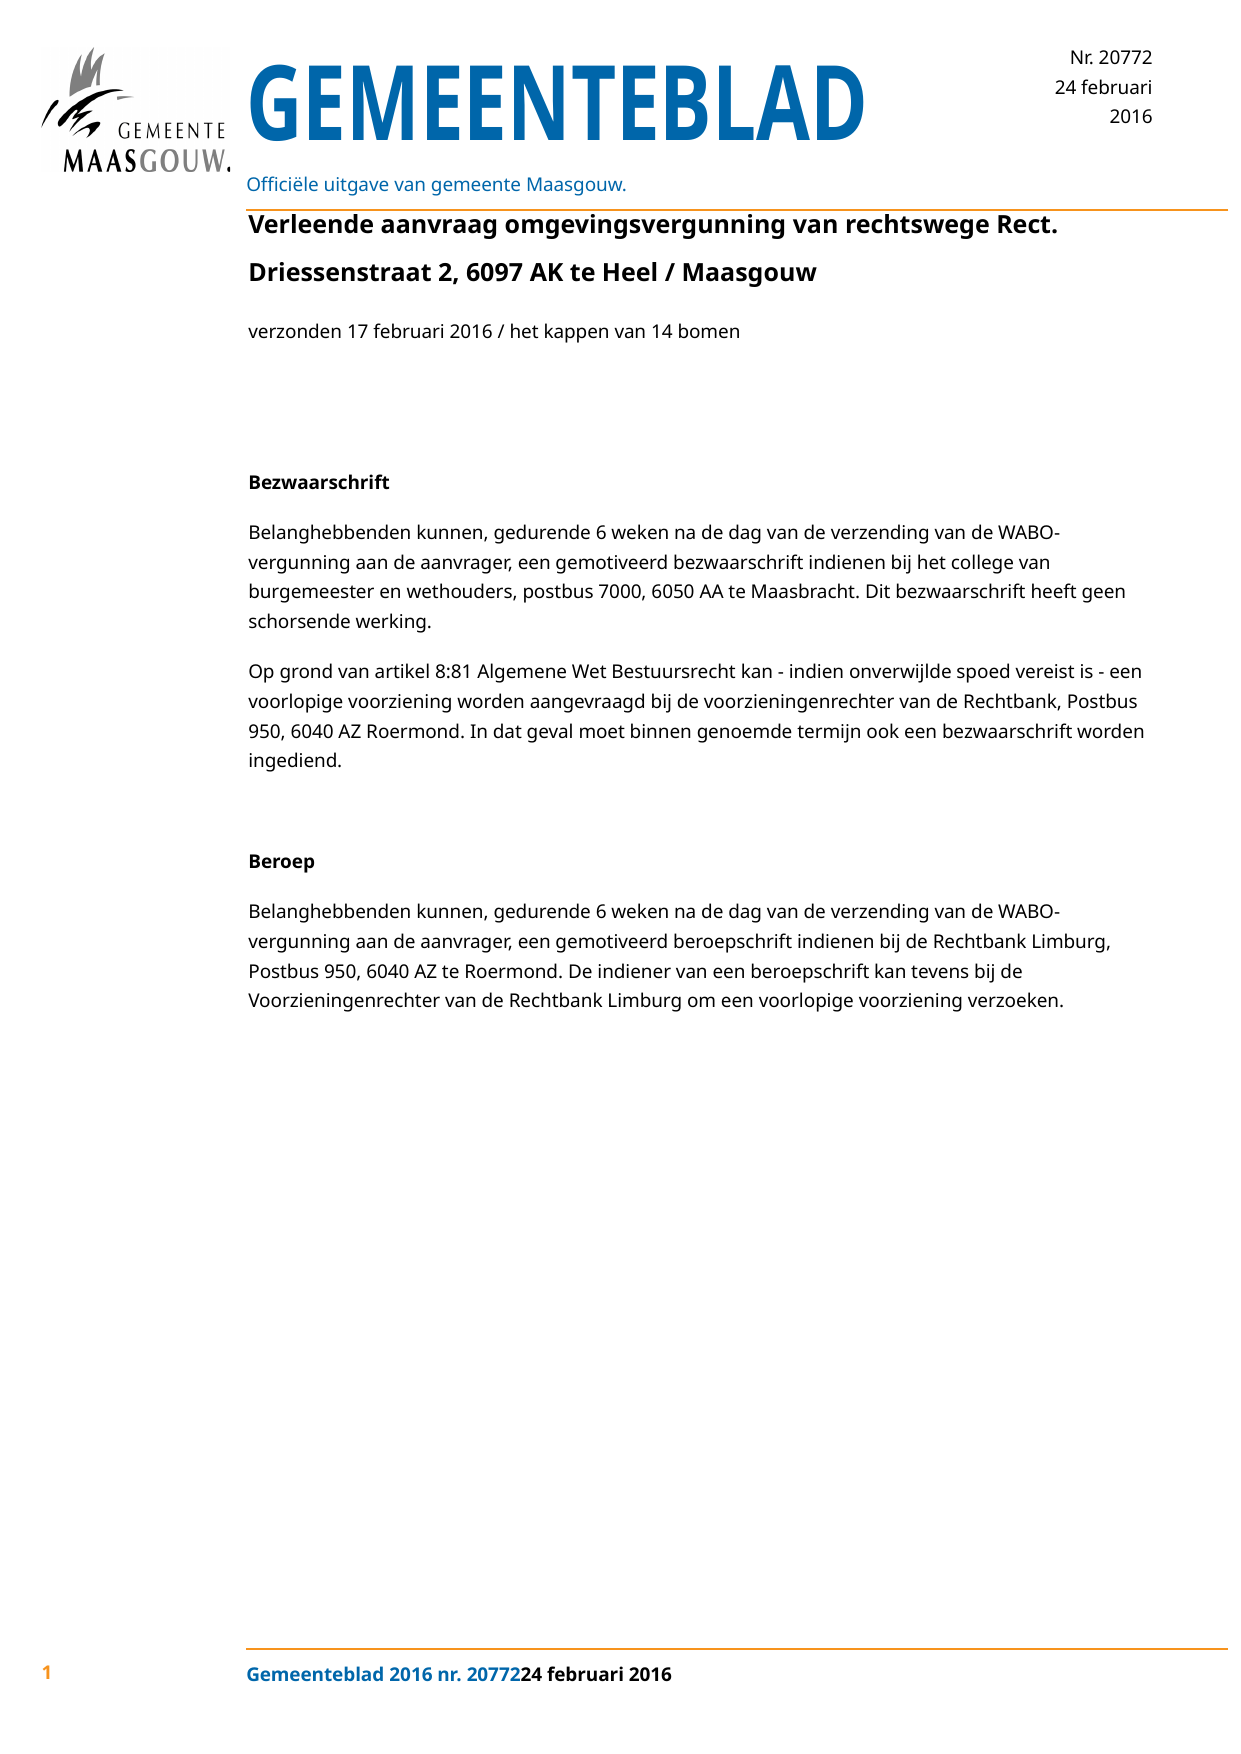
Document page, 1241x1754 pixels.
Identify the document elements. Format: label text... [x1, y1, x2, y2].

text Beroep [248, 848, 1152, 874]
text Bezwaarschrift [248, 469, 1152, 495]
text Belanghebbenden kunnen, gedurende 6 weken na de dag van de verzending van de WABO-vergunning aan de aanvrager, een gemotiveerd beroepschrift indienen bij de Rechtbank Limburg, Postbus 950, 6040 AZ te Roermond. De indiener van een beroepschrift kan tevens bij de Voorzieningenrechter van de Rechtbank Limburg om een voorlopige voorziening verzoeken. [248, 899, 1152, 1013]
text verzonden 17 februari 2016 / het kappen van 14 bomen [248, 318, 1152, 344]
text Belanghebbenden kunnen, gedurende 6 weken na de dag van de verzending van de WABO-vergunning aan de aanvrager, een gemotiveerd bezwaarschrift indienen bij het college van burgemeester en wethouders, postbus 7000, 6050 AA te Maasbracht. Dit bezwaarschrift heeft geen schorsende werking. [248, 519, 1152, 634]
text Op grond van artikel 8:81 Algemene Wet Bestuursrecht kan - indien onverwijlde spoed vereist is - een voorlopige voorziening worden aangevraagd bij de voorzieningenrechter van de Rechtbank, Postbus 950, 6040 AZ Roermond. In dat geval moet binnen genoemde termijn ook een bezwaarschrift worden ingediend. [248, 659, 1152, 773]
text Verleende aanvraag omgevingsvergunning van rechtswege Rect. Driessenstraat 2, 6097 AK te Heel / Maasgouw [248, 211, 1152, 288]
picture [41, 47, 231, 172]
